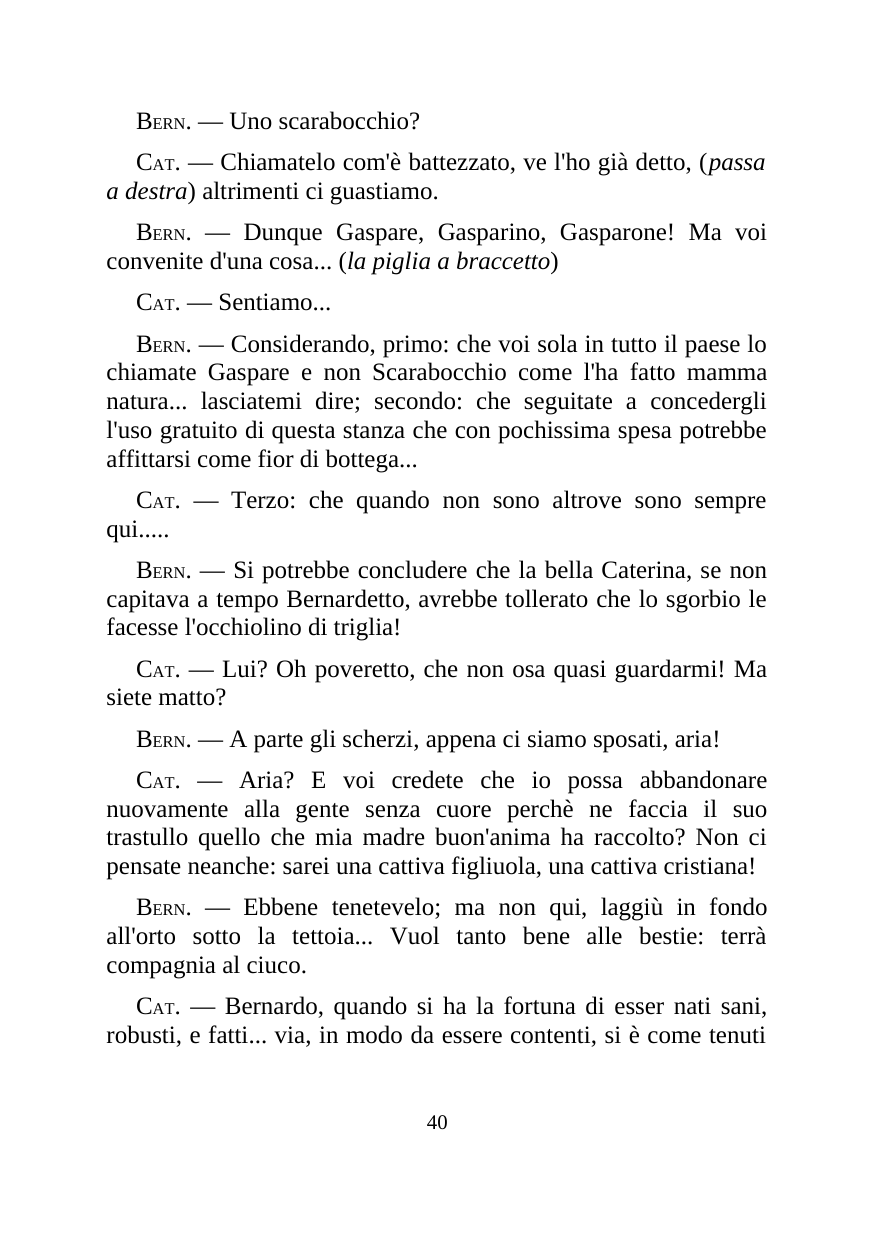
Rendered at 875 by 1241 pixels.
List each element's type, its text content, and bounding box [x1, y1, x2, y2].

text Bern. ― A parte gli scherzi, appena ci siamo sposati, aria! [106, 724, 768, 752]
text Cat. ― Terzo: che quando non sono altrove sono sempre qui..... [106, 485, 768, 542]
text Bern. ― Ebbene tenetevelo; ma non qui, laggiù in fondo all'orto sotto la tettoia... Vuol tanto bene alle bestie: terrà compagnia al ciuco. [106, 892, 768, 979]
text Bern. ― Considerando, primo: che voi sola in tutto il paese lo chiamate Gaspare e non Scarabocchio come l'ha fatto mamma natura... lasciatemi dire; secondo: che seguitate a concedergli l'uso gratuito di questa stanza che con pochissima spesa potrebbe affittarsi come fior di bottega... [106, 329, 768, 472]
text Bern. ― Si potrebbe concludere che la bella Caterina, se non capitava a tempo Bernardetto, avrebbe tollerato che lo sgorbio le facesse l'occhiolino di triglia! [106, 555, 768, 641]
text Cat. ― Bernardo, quando si ha la fortuna di esser nati sani, robusti, e fatti... via, in modo da essere contenti, si è come tenuti [106, 991, 768, 1049]
text Cat. ― Aria? E voi credete che io possa abbandonare nuovamente alla gente senza cuore perchè ne faccia il suo trastullo quello che mia madre buon'anima ha raccolto? Non ci pensate neanche: sarei una cattiva figliuola, una cattiva cristiana! [106, 765, 768, 880]
text Bern. ― Uno scarabocchio? [106, 106, 768, 135]
text Cat. ― Chiamatelo com'è battezzato, ve l'ho già detto, (passa a destra) altrimenti ci guastiamo. [106, 147, 768, 205]
text Cat. ― Lui? Oh poveretto, che non osa quasi guardarmi! Ma siete matto? [106, 654, 768, 711]
text Cat. ― Sentiamo... [106, 287, 768, 316]
text Bern. ― Dunque Gaspare, Gasparino, Gasparone! Ma voi convenite d'una cosa... (la piglia a braccetto) [106, 217, 768, 275]
